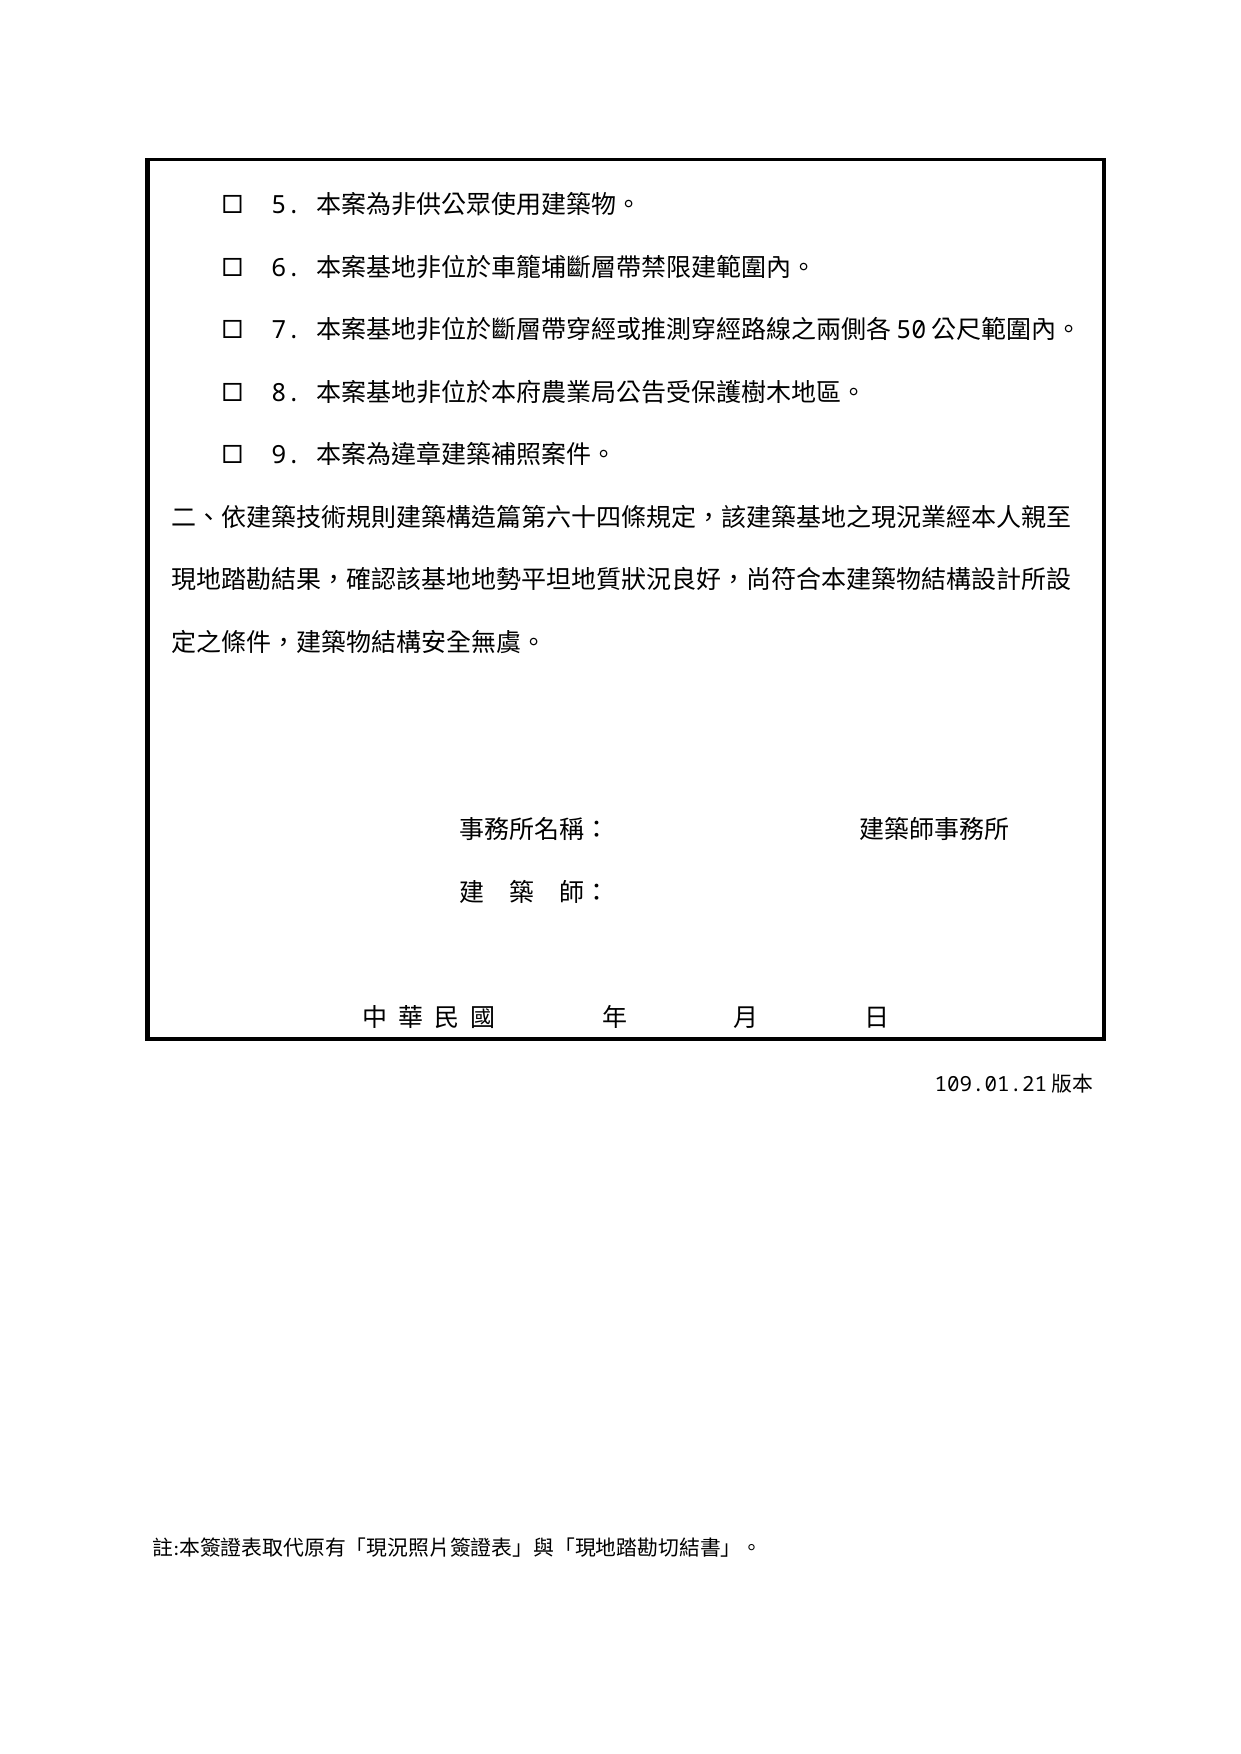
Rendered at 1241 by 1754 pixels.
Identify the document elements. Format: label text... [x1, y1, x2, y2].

text 註:本簽證表取代原有「現況照片簽證表」與「現地踏勘切結書」。 [152, 1531, 755, 1561]
table_cell 一、以上檢附之彩色照片（可以列印方式）與現場相符 1. 本案未先行動工。 2. 本案已先行動工，完成進度 %。 3. 本案係變更設計，完成進度 %。 4. 本案為供公眾使用建築物。 5. 本案為非供公眾使用建築物。 6. 本案基地非位於車籠埔斷層帶禁限建範圍內。 7. 本案基地非位於斷層帶穿經或推測穿經路線之兩側各50公尺範圍內。 8. 本案基地非位於本府農業局公告受保護樹木地區。 9. 本案為違章建築補照案件。 二、依建築技術規則建築構造篇第六十四條規定，該建築基地之現況業經本人親至現地踏勘結果，確認該基地地勢平坦地質狀況良好，尚符合本建築物結構設計所設定之條件，建築物結構安全無虞。 事務所名稱： 建築師事務所 建 築 師： 中華民國 年 月 日 [150, 161, 1102, 1036]
text 109.01.21版本 [148, 1041, 1092, 1103]
text [137, 1523, 770, 1754]
